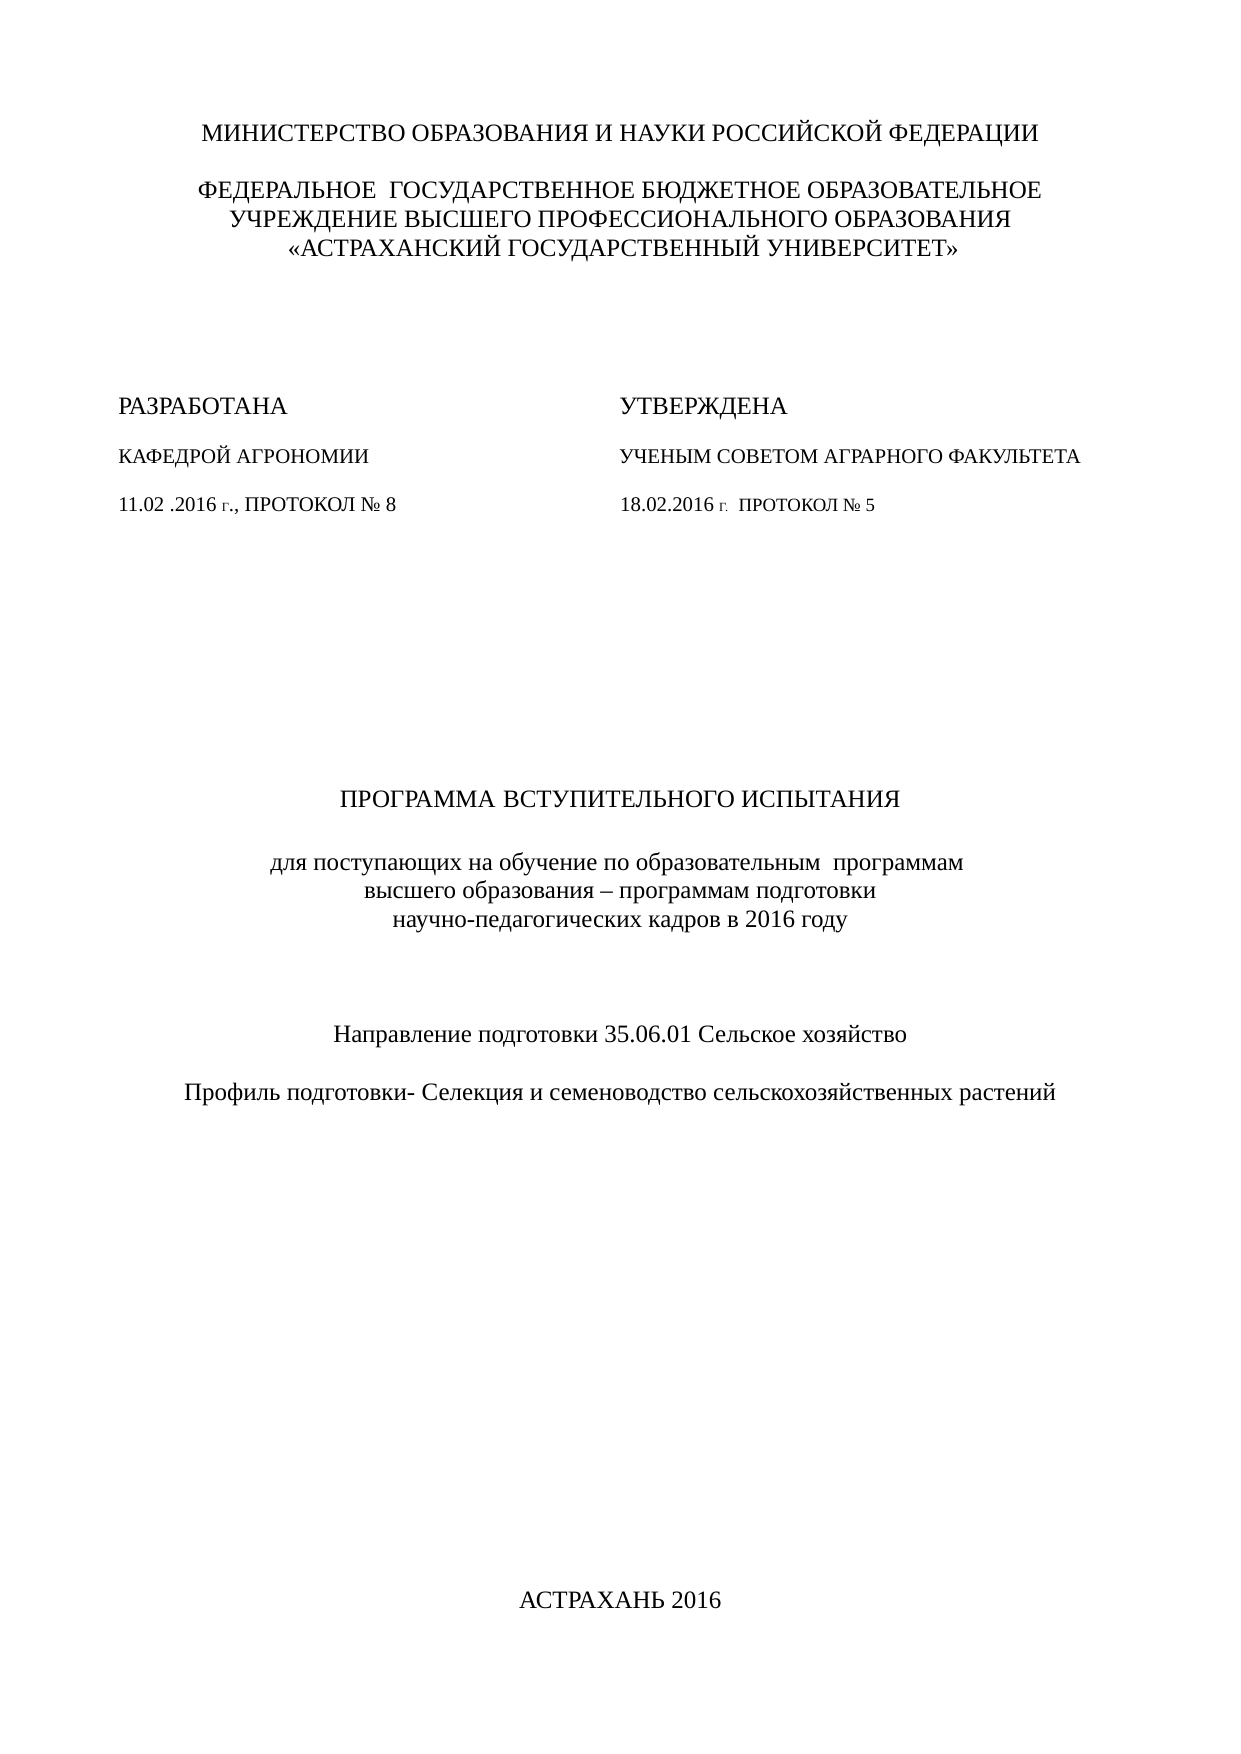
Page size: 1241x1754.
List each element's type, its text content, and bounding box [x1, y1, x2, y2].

text ПРОГРАММА ВСТУПИТЕЛЬНОГО ИСПЫТАНИЯ [118, 784, 1122, 813]
text разработана утверждена [118, 391, 1122, 420]
text Профиль подготовки- Селекция и семеноводство сельскохозяйственных растений [118, 1077, 1122, 1106]
text МИНИСТЕРСТВО ОБРАЗОВАНИЯ И НАУКИ РОССИЙСКОЙ ФЕДЕРАЦИИ [118, 118, 1122, 147]
text 11.02 .2016 г., протокол № 8 18.02.2016 г. протокол № 5 [118, 492, 1122, 516]
text кафедрой агрономии ученым советом аграрного факультета [118, 444, 1122, 468]
text высшего образования – программам подготовки [118, 876, 1122, 904]
text «АСТРАХАНСКИЙ ГОСУДАРСТВЕННЫЙ УНИВЕРСИТЕТ» [118, 233, 1122, 262]
text ФЕДЕРАЛЬНОЕ ГОСУДАРСТВЕННОЕ БЮДЖЕТНОЕ ОБРАЗОВАТЕЛЬНОЕ [118, 176, 1122, 204]
text Астрахань 2016 [118, 1585, 1122, 1613]
text для поступающих на обучение по образовательным программам [118, 847, 1122, 876]
text УЧРЕЖДЕНИЕ ВЫСШЕГО ПРОФЕССИОНАЛЬНОГО ОБРАЗОВАНИЯ [118, 204, 1122, 233]
text Направление подготовки 35.06.01 Сельское хозяйство [118, 1019, 1122, 1048]
text научно-педагогических кадров в 2016 году [118, 904, 1122, 933]
